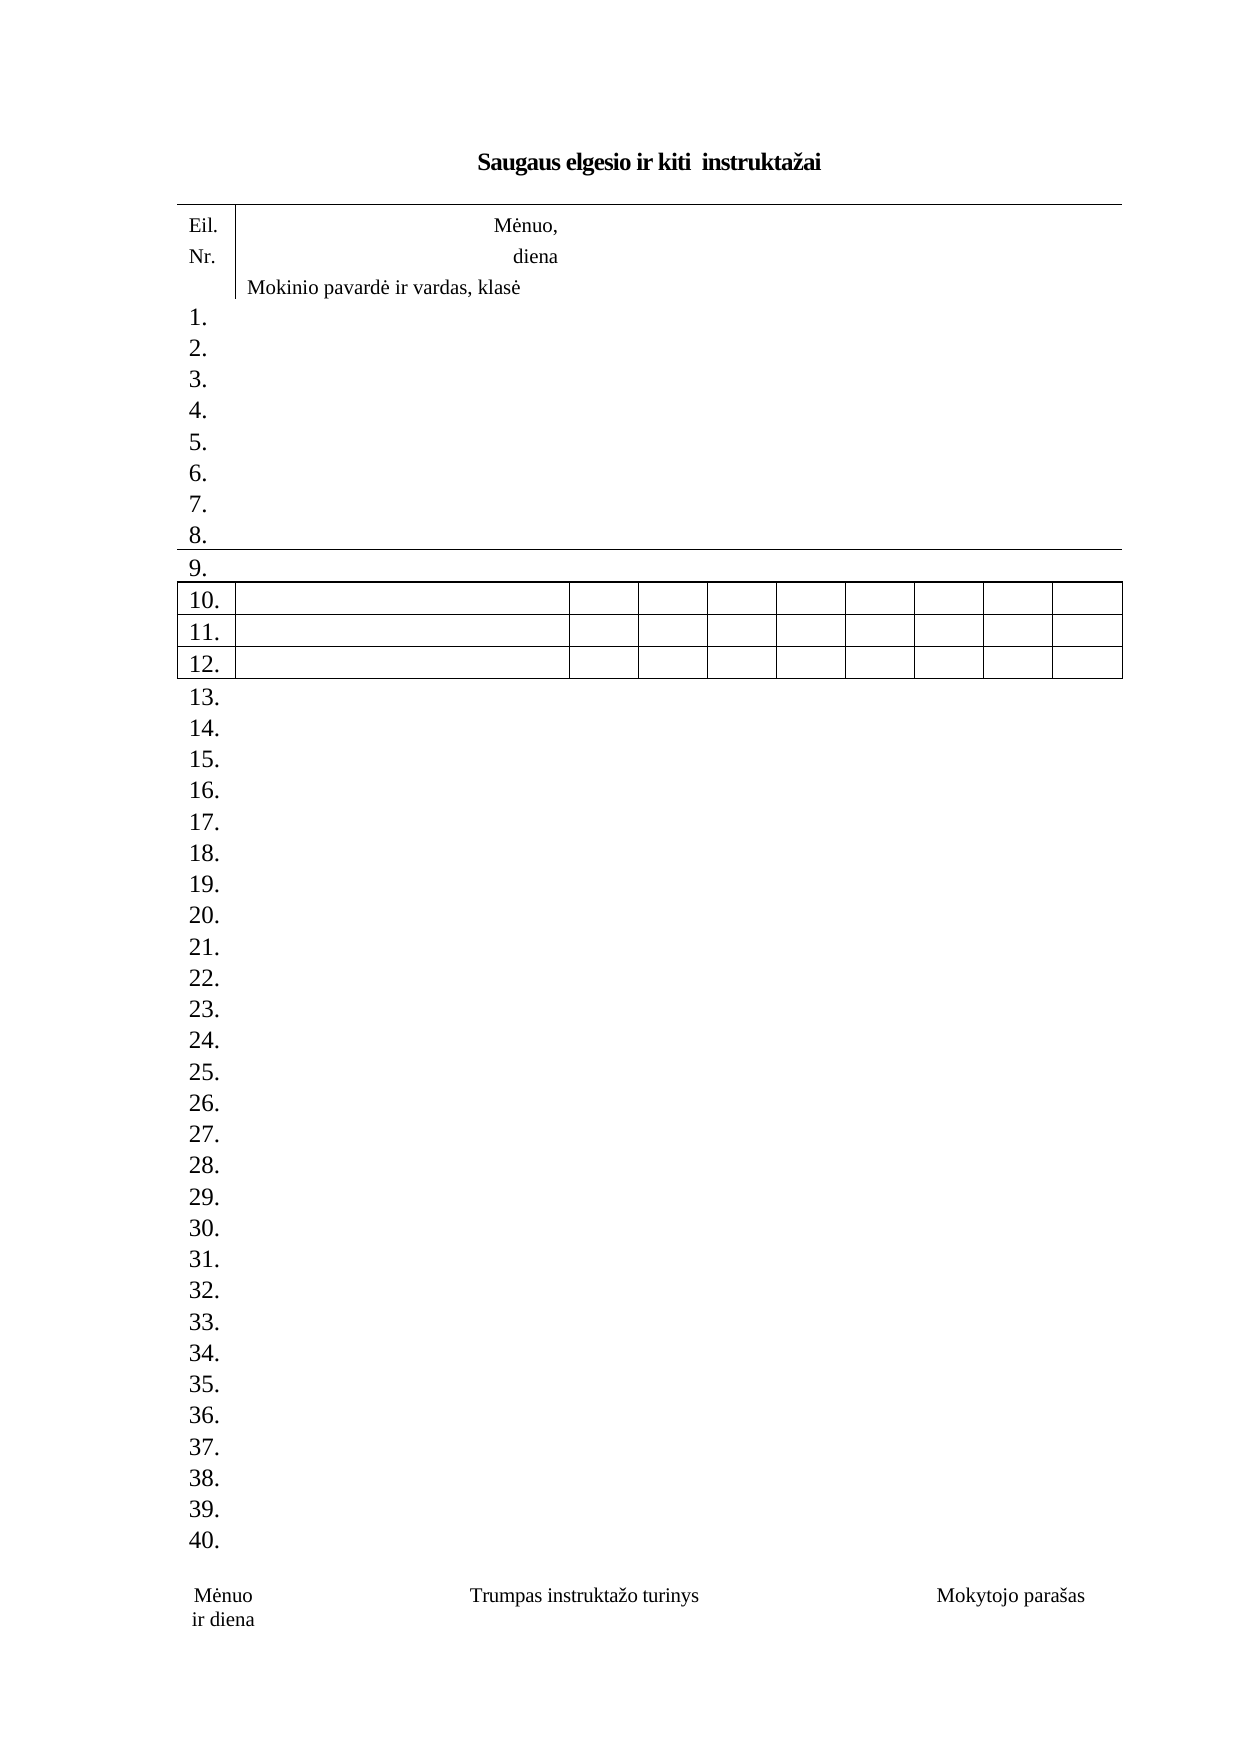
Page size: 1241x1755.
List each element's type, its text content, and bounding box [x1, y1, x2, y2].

table_cell [638, 1242, 707, 1273]
table_cell [984, 711, 1053, 742]
table_cell [846, 1273, 915, 1304]
table_cell [1053, 711, 1122, 742]
table_cell [569, 992, 638, 1023]
table_cell [569, 898, 638, 929]
table_cell 8. [177, 518, 236, 549]
table_cell [708, 1148, 776, 1179]
table_cell [915, 1461, 984, 1492]
table_cell [1053, 1023, 1122, 1054]
table_cell [1053, 992, 1122, 1023]
table_cell [708, 992, 776, 1023]
table_cell [776, 1148, 846, 1179]
table_header [569, 205, 1122, 237]
table_cell [984, 1211, 1053, 1242]
table_cell [776, 804, 846, 836]
table_cell [569, 362, 638, 393]
table_cell [846, 1492, 915, 1523]
table_cell [639, 647, 707, 678]
table_cell [569, 804, 638, 836]
table_cell [1053, 898, 1122, 929]
text Saugaus elgesio ir kiti instruktažai [177, 147, 1122, 176]
table_cell [984, 455, 1053, 487]
table_cell [708, 836, 776, 867]
table_cell [708, 961, 776, 992]
table_cell [236, 679, 569, 711]
table_cell [776, 1273, 846, 1304]
table_cell [776, 1367, 846, 1398]
table_cell [776, 1179, 846, 1211]
table_cell [915, 1023, 984, 1054]
table_cell [984, 237, 1053, 299]
table_cell [776, 1117, 846, 1148]
table_cell 3. [177, 362, 236, 393]
table_cell [984, 647, 1052, 678]
table_cell [846, 1461, 915, 1492]
table_cell [776, 992, 846, 1023]
table_cell [984, 1461, 1053, 1492]
table_cell [708, 1179, 776, 1211]
table_cell [776, 362, 846, 393]
table_cell 22. [177, 961, 236, 992]
table_cell [638, 867, 707, 898]
table_cell [569, 836, 638, 867]
table_cell [846, 1148, 915, 1179]
table_cell [569, 1086, 638, 1117]
table_cell [776, 393, 846, 424]
table_cell 5. [177, 424, 236, 455]
table_cell [569, 1211, 638, 1242]
table_cell [915, 1492, 984, 1523]
table_cell [569, 1461, 638, 1492]
table_cell [776, 1336, 846, 1367]
table_cell [915, 487, 984, 518]
table_cell [236, 898, 569, 929]
table_cell [915, 1367, 984, 1398]
table_cell [1053, 550, 1122, 581]
table_cell [708, 424, 776, 455]
table_cell [569, 1304, 638, 1336]
table_cell [846, 1304, 915, 1336]
table_cell [569, 1117, 638, 1148]
table_cell [915, 299, 984, 330]
table_cell [846, 237, 915, 299]
table_cell [915, 1086, 984, 1117]
table_cell [236, 711, 569, 742]
table_cell [708, 583, 776, 614]
table_cell [776, 1023, 846, 1054]
table_cell [1053, 773, 1122, 804]
table_cell [708, 487, 776, 518]
table_cell [1053, 1492, 1122, 1523]
table_cell 12. [178, 647, 235, 678]
table_cell [915, 1211, 984, 1242]
table_cell [984, 615, 1052, 646]
table_cell [776, 1054, 846, 1086]
table_cell [638, 1336, 707, 1367]
table_cell [846, 1211, 915, 1242]
table_cell [846, 867, 915, 898]
table_cell [569, 867, 638, 898]
table_cell [236, 742, 569, 773]
table_cell [708, 1461, 776, 1492]
table_cell [236, 929, 569, 961]
table_cell 16. [177, 773, 236, 804]
table_cell [708, 679, 776, 711]
table_cell [1053, 1304, 1122, 1336]
table_cell [846, 961, 915, 992]
table_cell 23. [177, 992, 236, 1023]
table_cell [915, 711, 984, 742]
table_cell [236, 455, 569, 487]
table_cell [708, 1336, 776, 1367]
table_cell [569, 1429, 638, 1461]
table_cell [708, 362, 776, 393]
table_cell [638, 742, 707, 773]
table_cell [638, 1086, 707, 1117]
table_cell [915, 615, 983, 646]
table_cell [1053, 1211, 1122, 1242]
table_cell [984, 804, 1053, 836]
table_cell [638, 1211, 707, 1242]
table_cell [638, 487, 707, 518]
table_cell [569, 455, 638, 487]
table_cell 21. [177, 929, 236, 961]
table_cell 4. [177, 393, 236, 424]
table_cell [1053, 679, 1122, 711]
table_cell [776, 961, 846, 992]
table_cell [569, 299, 638, 330]
table_cell [984, 1367, 1053, 1398]
table_cell [708, 237, 776, 299]
table_cell [984, 583, 1052, 614]
table_cell [915, 583, 983, 614]
table_cell [1053, 804, 1122, 836]
table_cell [708, 1367, 776, 1398]
table_cell [984, 1304, 1053, 1336]
table_cell [638, 679, 707, 711]
table_cell 10. [178, 583, 235, 614]
table_cell [776, 518, 846, 549]
table_cell [638, 1367, 707, 1398]
table_cell [236, 1336, 569, 1367]
table_cell [638, 455, 707, 487]
table_cell [708, 1523, 776, 1554]
table_cell [1053, 1148, 1122, 1179]
table_cell [236, 867, 569, 898]
table_cell [984, 1398, 1053, 1429]
table_cell 40. [177, 1523, 236, 1554]
table_cell [638, 1429, 707, 1461]
table_cell [569, 1336, 638, 1367]
table_cell [236, 424, 569, 455]
table_cell [915, 1523, 984, 1554]
table_cell [570, 615, 638, 646]
table_cell 13. [177, 679, 236, 711]
table_cell [776, 711, 846, 742]
table_cell [846, 1117, 915, 1148]
table_cell [236, 1367, 569, 1398]
table_cell [236, 1273, 569, 1304]
table_cell [776, 1461, 846, 1492]
table_cell [915, 550, 984, 581]
table_cell [984, 393, 1053, 424]
table_cell [236, 1211, 569, 1242]
table_cell [708, 518, 776, 549]
table_cell 6. [177, 455, 236, 487]
table_cell [236, 330, 569, 362]
table_cell [1053, 362, 1122, 393]
table_cell [236, 1086, 569, 1117]
table_cell [984, 424, 1053, 455]
table_cell [708, 1492, 776, 1523]
table_cell [776, 679, 846, 711]
table_cell [984, 1023, 1053, 1054]
table_cell [915, 330, 984, 362]
table_cell [1053, 455, 1122, 487]
table_cell [984, 1429, 1053, 1461]
table_cell 31. [177, 1242, 236, 1273]
table_cell [569, 330, 638, 362]
table_cell [984, 1117, 1053, 1148]
table_cell [984, 1179, 1053, 1211]
table_cell [638, 362, 707, 393]
table_cell 33. [177, 1304, 236, 1336]
table_cell [984, 362, 1053, 393]
table_cell [915, 992, 984, 1023]
table_cell [236, 362, 569, 393]
table_cell [638, 1054, 707, 1086]
table_cell [984, 1492, 1053, 1523]
table_cell [846, 1336, 915, 1367]
table_cell [846, 679, 915, 711]
table_cell [638, 393, 707, 424]
table_cell [846, 424, 915, 455]
table_cell [236, 804, 569, 836]
table_cell [846, 647, 914, 678]
table_cell [915, 1242, 984, 1273]
table_cell [915, 804, 984, 836]
table_cell [776, 299, 846, 330]
table_cell [1053, 836, 1122, 867]
table_cell [776, 550, 846, 581]
table_cell [1053, 961, 1122, 992]
table_cell [846, 518, 915, 549]
table_cell [846, 393, 915, 424]
table_cell [638, 836, 707, 867]
table_cell [777, 647, 845, 678]
table_cell [1053, 518, 1122, 549]
table_cell [708, 1054, 776, 1086]
table_cell [236, 961, 569, 992]
table_cell [1053, 1273, 1122, 1304]
table_cell 28. [177, 1148, 236, 1179]
table_cell [236, 299, 569, 330]
table_cell 29. [177, 1179, 236, 1211]
table_cell [846, 836, 915, 867]
table_cell [236, 647, 569, 678]
table_cell [846, 742, 915, 773]
table_cell [846, 1367, 915, 1398]
table_cell [984, 836, 1053, 867]
table_cell 35. [177, 1367, 236, 1398]
table_cell [915, 1398, 984, 1429]
table_cell [638, 1117, 707, 1148]
table_cell [776, 487, 846, 518]
table_cell [776, 898, 846, 929]
table_cell 19. [177, 867, 236, 898]
table_cell [569, 550, 638, 581]
table_cell [236, 1304, 569, 1336]
table_cell [1053, 647, 1122, 678]
table_cell [776, 742, 846, 773]
table_cell [776, 330, 846, 362]
table_cell [846, 299, 915, 330]
table_cell [638, 550, 707, 581]
table_cell [569, 711, 638, 742]
table_cell [638, 929, 707, 961]
table_cell [1053, 487, 1122, 518]
table_cell [569, 1492, 638, 1523]
table_cell [638, 1179, 707, 1211]
table_cell [984, 1273, 1053, 1304]
table_cell [776, 1398, 846, 1429]
table_cell [1053, 1117, 1122, 1148]
table_cell [984, 898, 1053, 929]
table_cell [915, 1336, 984, 1367]
table_cell [915, 424, 984, 455]
table_cell [708, 742, 776, 773]
table_cell [776, 1304, 846, 1336]
table_cell [569, 1273, 638, 1304]
table_cell [638, 898, 707, 929]
table_cell [915, 773, 984, 804]
table_cell [846, 1398, 915, 1429]
table_cell [846, 1086, 915, 1117]
table_cell [708, 299, 776, 330]
table_cell [1053, 1367, 1122, 1398]
table_cell [236, 518, 569, 549]
table_cell [1053, 1429, 1122, 1461]
table_cell [984, 742, 1053, 773]
table_cell [708, 1211, 776, 1242]
table_cell 27. [177, 1117, 236, 1148]
table_cell [846, 804, 915, 836]
table_cell [776, 836, 846, 867]
table_cell [236, 992, 569, 1023]
table_cell [915, 898, 984, 929]
table_cell [984, 929, 1053, 961]
table_cell [776, 455, 846, 487]
table_cell [776, 1429, 846, 1461]
table_cell [638, 518, 707, 549]
table_cell [638, 1023, 707, 1054]
table_cell [569, 1148, 638, 1179]
table_cell [569, 237, 638, 299]
table_cell 14. [177, 711, 236, 742]
table_cell [915, 742, 984, 773]
table_cell [708, 455, 776, 487]
table_cell [236, 393, 569, 424]
table_cell 20. [177, 898, 236, 929]
table_cell [638, 711, 707, 742]
table_cell [776, 867, 846, 898]
table_cell [984, 487, 1053, 518]
table_cell [915, 1179, 984, 1211]
table_cell [569, 773, 638, 804]
table_cell [569, 1367, 638, 1398]
table_cell [569, 1242, 638, 1273]
table_cell [846, 1054, 915, 1086]
table_cell [846, 1179, 915, 1211]
table_cell [984, 1336, 1053, 1367]
table_cell 7. [177, 487, 236, 518]
table_cell [236, 1461, 569, 1492]
table_cell [776, 1242, 846, 1273]
table_cell 24. [177, 1023, 236, 1054]
table_cell 18. [177, 836, 236, 867]
table_cell [638, 1304, 707, 1336]
table_cell [638, 961, 707, 992]
table_cell [1053, 1523, 1122, 1554]
table_cell [236, 1117, 569, 1148]
table_cell [915, 867, 984, 898]
table_cell [846, 1523, 915, 1554]
table_cell [708, 711, 776, 742]
table_cell [915, 679, 984, 711]
table_cell [236, 550, 569, 581]
table_cell [846, 992, 915, 1023]
table_cell [236, 1398, 569, 1429]
table_cell [638, 773, 707, 804]
table_cell [708, 615, 776, 646]
table_cell [708, 1273, 776, 1304]
table_cell [984, 330, 1053, 362]
table_cell [915, 1304, 984, 1336]
table_cell [638, 1461, 707, 1492]
table_cell [915, 647, 983, 678]
table_cell 9. [177, 550, 236, 581]
table_cell [915, 518, 984, 549]
table_cell [708, 804, 776, 836]
table_cell 38. [177, 1461, 236, 1492]
table_cell [915, 929, 984, 961]
table_cell [984, 961, 1053, 992]
table_cell [846, 1242, 915, 1273]
table_cell [569, 393, 638, 424]
table_cell [708, 898, 776, 929]
table_cell [569, 1023, 638, 1054]
table_cell [1053, 615, 1122, 646]
table_cell [638, 1523, 707, 1554]
table_cell [708, 330, 776, 362]
table_cell [846, 773, 915, 804]
table_cell [236, 1492, 569, 1523]
table_cell [984, 1523, 1053, 1554]
table_cell [984, 550, 1053, 581]
table_cell [569, 1523, 638, 1554]
table_cell [846, 487, 915, 518]
table_cell [1053, 583, 1122, 614]
table_cell [1053, 1179, 1122, 1211]
table_cell [708, 1398, 776, 1429]
table_cell [570, 583, 638, 614]
table_cell [708, 1304, 776, 1336]
table_cell 36. [177, 1398, 236, 1429]
table_cell [708, 867, 776, 898]
table_cell [846, 550, 915, 581]
table_cell [708, 1429, 776, 1461]
table_cell [236, 1023, 569, 1054]
table_cell [570, 647, 638, 678]
table_cell 1. [177, 299, 236, 330]
table_cell 11. [178, 615, 235, 646]
table_cell [915, 455, 984, 487]
table_cell [984, 992, 1053, 1023]
table_cell [236, 1429, 569, 1461]
table_cell [984, 1242, 1053, 1273]
table_cell [569, 518, 638, 549]
table_cell [915, 1054, 984, 1086]
table_cell [639, 583, 707, 614]
table_cell [915, 362, 984, 393]
table_cell [846, 455, 915, 487]
table_cell [708, 393, 776, 424]
table_cell 34. [177, 1336, 236, 1367]
table_cell [915, 1429, 984, 1461]
table_cell [569, 1398, 638, 1429]
table_cell [915, 1273, 984, 1304]
table_cell [236, 836, 569, 867]
table_cell [776, 1492, 846, 1523]
table_cell [236, 1242, 569, 1273]
table_cell [1053, 1336, 1122, 1367]
table_cell 15. [177, 742, 236, 773]
table_cell [236, 1179, 569, 1211]
table_cell [846, 615, 914, 646]
table_cell 32. [177, 1273, 236, 1304]
table_cell [984, 679, 1053, 711]
table_cell [638, 804, 707, 836]
table_cell [984, 299, 1053, 330]
table_cell [846, 929, 915, 961]
table_cell 17. [177, 804, 236, 836]
table_cell [1053, 1242, 1122, 1273]
table_cell [708, 647, 776, 678]
table_cell [984, 1054, 1053, 1086]
table_cell [846, 583, 914, 614]
table_cell [638, 992, 707, 1023]
table_cell [776, 1086, 846, 1117]
table_header Mėnuo ir diena [177, 1583, 269, 1631]
table_cell 2. [177, 330, 236, 362]
table_cell [638, 237, 707, 299]
table_cell [984, 867, 1053, 898]
table_cell [569, 929, 638, 961]
table_cell [846, 1429, 915, 1461]
table_cell [984, 773, 1053, 804]
table_cell [776, 1523, 846, 1554]
table_cell [236, 1523, 569, 1554]
table_cell [846, 330, 915, 362]
table_cell [1053, 1054, 1122, 1086]
table_cell [638, 1398, 707, 1429]
table_cell [777, 615, 845, 646]
table_cell [708, 1023, 776, 1054]
table_cell [776, 237, 846, 299]
table_cell [638, 1273, 707, 1304]
table_cell [1053, 424, 1122, 455]
table_cell [708, 550, 776, 581]
table_cell [1053, 1086, 1122, 1117]
table_cell [1053, 1398, 1122, 1429]
table_cell 30. [177, 1211, 236, 1242]
table_cell [984, 1148, 1053, 1179]
table_cell [915, 1117, 984, 1148]
table_cell [915, 393, 984, 424]
table_cell [777, 583, 845, 614]
table_cell [846, 711, 915, 742]
table_cell [569, 679, 638, 711]
table_cell [776, 1211, 846, 1242]
table_cell [569, 487, 638, 518]
table_header Trumpas instruktažo turinys [269, 1583, 899, 1631]
table_cell [1053, 867, 1122, 898]
table_header Mėnuo, diena Mokinio pavardė ir vardas, klasė [236, 205, 569, 299]
table_cell [1053, 299, 1122, 330]
table_cell [638, 424, 707, 455]
table_cell [638, 299, 707, 330]
table_cell [569, 1179, 638, 1211]
table_cell 39. [177, 1492, 236, 1523]
table_cell [776, 424, 846, 455]
table_cell [846, 1023, 915, 1054]
table_cell [708, 1086, 776, 1117]
table_cell 37. [177, 1429, 236, 1461]
table_cell [638, 1148, 707, 1179]
table_cell [569, 1054, 638, 1086]
table_cell [569, 961, 638, 992]
table_cell [236, 487, 569, 518]
table_cell [639, 615, 707, 646]
table_cell [1053, 330, 1122, 362]
table_cell [236, 583, 569, 614]
table_cell [708, 1242, 776, 1273]
table_cell [846, 898, 915, 929]
table_cell [915, 237, 984, 299]
table_cell [846, 362, 915, 393]
table_cell [569, 742, 638, 773]
table_cell [708, 773, 776, 804]
table_cell [915, 961, 984, 992]
table_cell [984, 518, 1053, 549]
table_cell [984, 1086, 1053, 1117]
table_cell [236, 1148, 569, 1179]
table_cell [1053, 237, 1122, 299]
table_cell [638, 1492, 707, 1523]
table_cell [236, 615, 569, 646]
table_header Eil. Nr. [177, 205, 235, 299]
table_cell [236, 773, 569, 804]
table_cell [236, 1054, 569, 1086]
table_cell [1053, 929, 1122, 961]
table_cell 26. [177, 1086, 236, 1117]
table_cell [776, 929, 846, 961]
table_cell [776, 773, 846, 804]
table_header Mokytojo parašas [899, 1583, 1122, 1631]
table_cell [915, 1148, 984, 1179]
table_cell [638, 330, 707, 362]
table_cell [915, 836, 984, 867]
table_cell [708, 929, 776, 961]
table_cell [1053, 1461, 1122, 1492]
table_cell [569, 424, 638, 455]
table_cell 25. [177, 1054, 236, 1086]
table_cell [1053, 393, 1122, 424]
table_cell [708, 1117, 776, 1148]
table_cell [1053, 742, 1122, 773]
